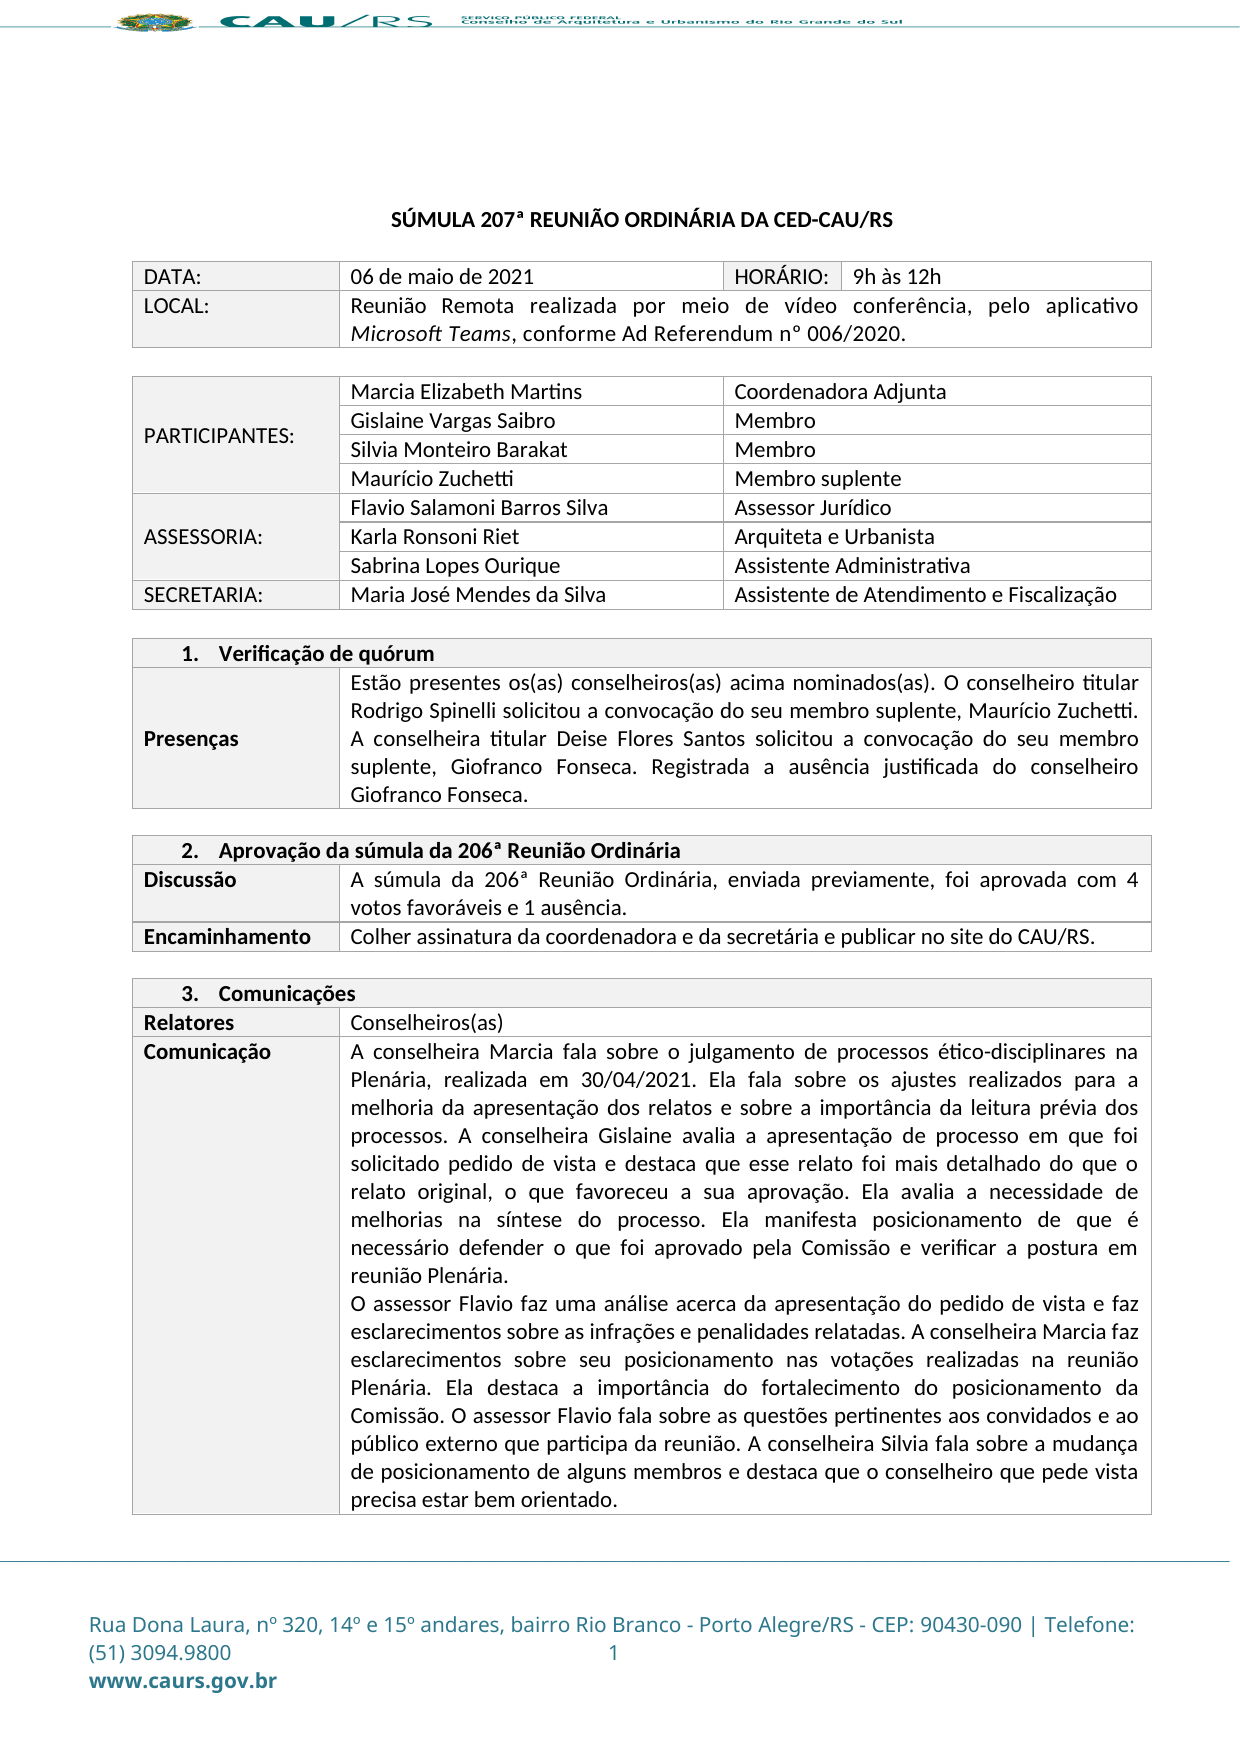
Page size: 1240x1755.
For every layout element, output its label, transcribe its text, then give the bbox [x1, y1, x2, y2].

table_cell ASSESSORIA: [133, 494, 339, 579]
table_cell Membro suplente [724, 464, 1151, 492]
table_cell Assistente de Atendimento e Fiscalização [724, 581, 1151, 609]
table_cell Maurício Zuchetti [340, 464, 723, 492]
text SÚMULA 207ª REUNIÃO ORDINÁRIA DA CED-CAU/RS [148, 205, 1137, 233]
table_header Marcia Elizabeth Martins [340, 377, 723, 405]
table_cell Assistente Administrativa [724, 552, 1151, 579]
table_cell Reunião Remota realizada por meio de vídeo conferência, pelo aplicativo Microsoft Teams, conforme Ad Referendum nº 006/2020. [340, 291, 1151, 347]
table_cell Conselheiros(as) [340, 1008, 1151, 1036]
table_cell SECRETARIA: [133, 581, 339, 609]
table_header Coordenadora Adjunta [724, 377, 1151, 405]
table_cell Membro [724, 435, 1151, 463]
table_cell Silvia Monteiro Barakat [340, 435, 723, 463]
table_cell Discussão [133, 865, 339, 921]
table_cell Assessor Jurídico [724, 494, 1151, 521]
table_header Verificação de quórum [133, 639, 1151, 667]
table_header HORÁRIO: [724, 262, 841, 290]
table_header DATA: [133, 262, 339, 290]
table_cell Aprovação da súmula da 206ª Reunião Ordinária [133, 836, 1151, 864]
table_header PARTICIPANTES: [133, 377, 339, 492]
table_cell Maria José Mendes da Silva [340, 581, 723, 609]
table_cell LOCAL: [133, 291, 339, 347]
table_cell Encaminhamento [133, 923, 339, 951]
table_cell Colher assinatura da coordenadora e da secretária e publicar no site do CAU/RS. [340, 923, 1151, 951]
table_cell Karla Ronsoni Riet [340, 523, 723, 551]
table_header 9h às 12h [842, 262, 1151, 290]
table_cell Relatores [133, 1008, 339, 1036]
table_cell Presenças [133, 668, 339, 808]
table_cell [133, 952, 1151, 978]
table_cell Membro [724, 406, 1151, 434]
table_cell Flavio Salamoni Barros Silva [340, 494, 723, 521]
table_cell Comunicação [133, 1037, 339, 1513]
table_cell Estão presentes os(as) conselheiros(as) acima nominados(as). O conselheiro titular Rodrigo Spinelli solicitou a convocação do seu membro suplente, Maurício Zuchetti. A conselheira titular Deise Flores Santos solicitou a convocação do seu membro suplente, Giofranco Fonseca. Registrada a ausência justificada do conselheiro Giofranco Fonseca. [340, 668, 1151, 808]
table_cell A súmula da 206ª Reunião Ordinária, enviada previamente, foi aprovada com 4 votos favoráveis e 1 ausência. [340, 865, 1151, 921]
table_cell Arquiteta e Urbanista [724, 523, 1151, 551]
table_cell Comunicações [133, 979, 1151, 1007]
table_cell A conselheira Marcia fala sobre o julgamento de processos ético-disciplinares na Plenária, realizada em 30/04/2021. Ela fala sobre os ajustes realizados para a melhoria da apresentação dos relatos e sobre a importância da leitura prévia dos processos. A conselheira Gislaine avalia a apresentação de processo em que foi solicitado pedido de vista e destaca que esse relato foi mais detalhado do que o relato original, o que favoreceu a sua aprovação. Ela avalia a necessidade de melhorias na síntese do processo. Ela manifesta posicionamento de que é necessário defender o que foi aprovado pela Comissão e verificar a postura em reunião Plenária. O assessor Flavio faz uma análise acerca da apresentação do pedido de vista e faz esclarecimentos sobre as infrações e penalidades relatadas. A conselheira Marcia faz esclarecimentos sobre seu posicionamento nas votações realizadas na reunião Plenária. Ela destaca a importância do fortalecimento do posicionamento da Comissão. O assessor Flavio fala sobre as questões pertinentes aos convidados e ao público externo que participa da reunião. A conselheira Silvia fala sobre a mudança de posicionamento de alguns membros e destaca que o conselheiro que pede vista precisa estar bem orientado. [340, 1037, 1151, 1513]
table_cell Gislaine Vargas Saibro [340, 406, 723, 434]
table_cell [133, 809, 1151, 835]
table_header 06 de maio de 2021 [340, 262, 723, 290]
table_cell Sabrina Lopes Ourique [340, 552, 723, 579]
